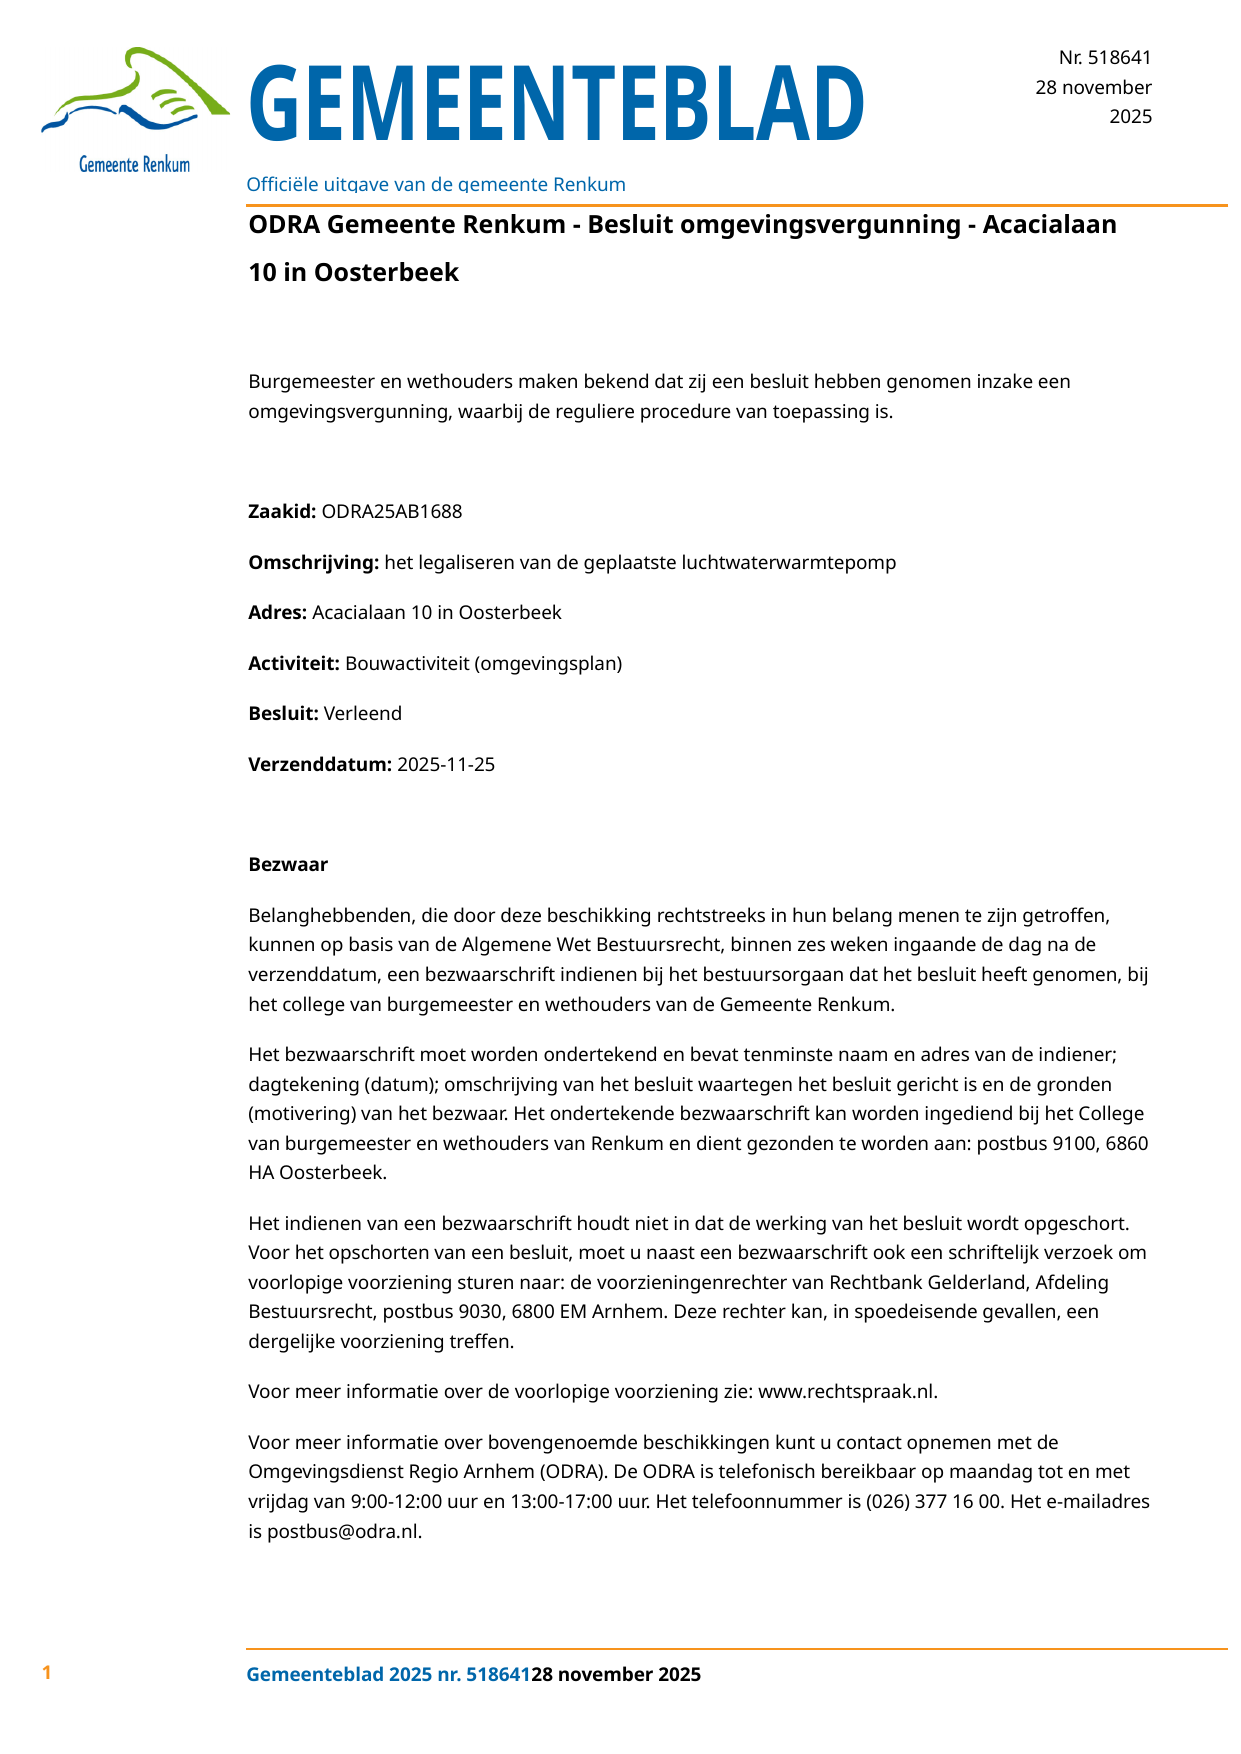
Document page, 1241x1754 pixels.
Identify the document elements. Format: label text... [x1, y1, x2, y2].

text Voor meer informatie over bovengenoemde beschikkingen kunt u contact opnemen met de Omgevingsdienst Regio Arnhem (ODRA). De ODRA is telefonisch bereikbaar op maandag tot en met vrijdag van 9:00-12:00 uur en 13:00-17:00 uur. Het telefoonnummer is (026) 377 16 00. Het e-mailadres is postbus@odra.nl. [248, 1429, 1152, 1544]
text Burgemeester en wethouders maken bekend dat zij een besluit hebben genomen inzake een omgevingsvergunning, waarbij de reguliere procedure van toepassing is. [248, 368, 1152, 424]
text Besluit: Verleend [248, 700, 1152, 726]
text Belanghebbenden, die door deze beschikking rechtstreeks in hun belang menen te zijn getroffen, kunnen op basis van de Algemene Wet Bestuursrecht, binnen zes weken ingaande de dag na de verzenddatum, een bezwaarschrift indienen bij het bestuursorgaan dat het besluit heeft genomen, bij het college van burgemeester en wethouders van de Gemeente Renkum. [248, 902, 1152, 1017]
text Zaakid: ODRA25AB1688 [248, 499, 1152, 524]
text Het indienen van een bezwaarschrift houdt niet in dat de werking van het besluit wordt opgeschort. Voor het opschorten van een besluit, moet u naast een bezwaarschrift ook een schriftelijk verzoek om voorlopige voorziening sturen naar: de voorzieningenrechter van Rechtbank Gelderland, Afdeling Bestuursrecht, postbus 9030, 6800 EM Arnhem. Deze rechter kan, in spoedeisende gevallen, een dergelijke voorziening treffen. [248, 1210, 1152, 1354]
text Bezwaar [248, 852, 1152, 877]
text Verzenddatum: 2025-11-25 [248, 751, 1152, 777]
text Adres: Acacialaan 10 in Oosterbeek [248, 599, 1152, 625]
text Het bezwaarschrift moet worden ondertekend en bevat tenminste naam en adres van de indiener; dagtekening (datum); omschrijving van het besluit waartegen het besluit gericht is en de gronden (motivering) van het bezwaar. Het ondertekende bezwaarschrift kan worden ingediend bij het College van burgemeester en wethouders van Renkum en dient gezonden te worden aan: postbus 9100, 6860 HA Oosterbeek. [248, 1041, 1152, 1185]
picture [41, 47, 231, 172]
text Activiteit: Bouwactiviteit (omgevingsplan) [248, 650, 1152, 676]
text Voor meer informatie over de voorlopige voorziening zie: www.rechtspraak.nl. [248, 1379, 1152, 1404]
text Omschrijving: het legaliseren van de geplaatste luchtwaterwarmtepomp [248, 549, 1152, 575]
text ODRA Gemeente Renkum - Besluit omgevingsvergunning - Acacialaan 10 in Oosterbeek [248, 207, 1152, 288]
